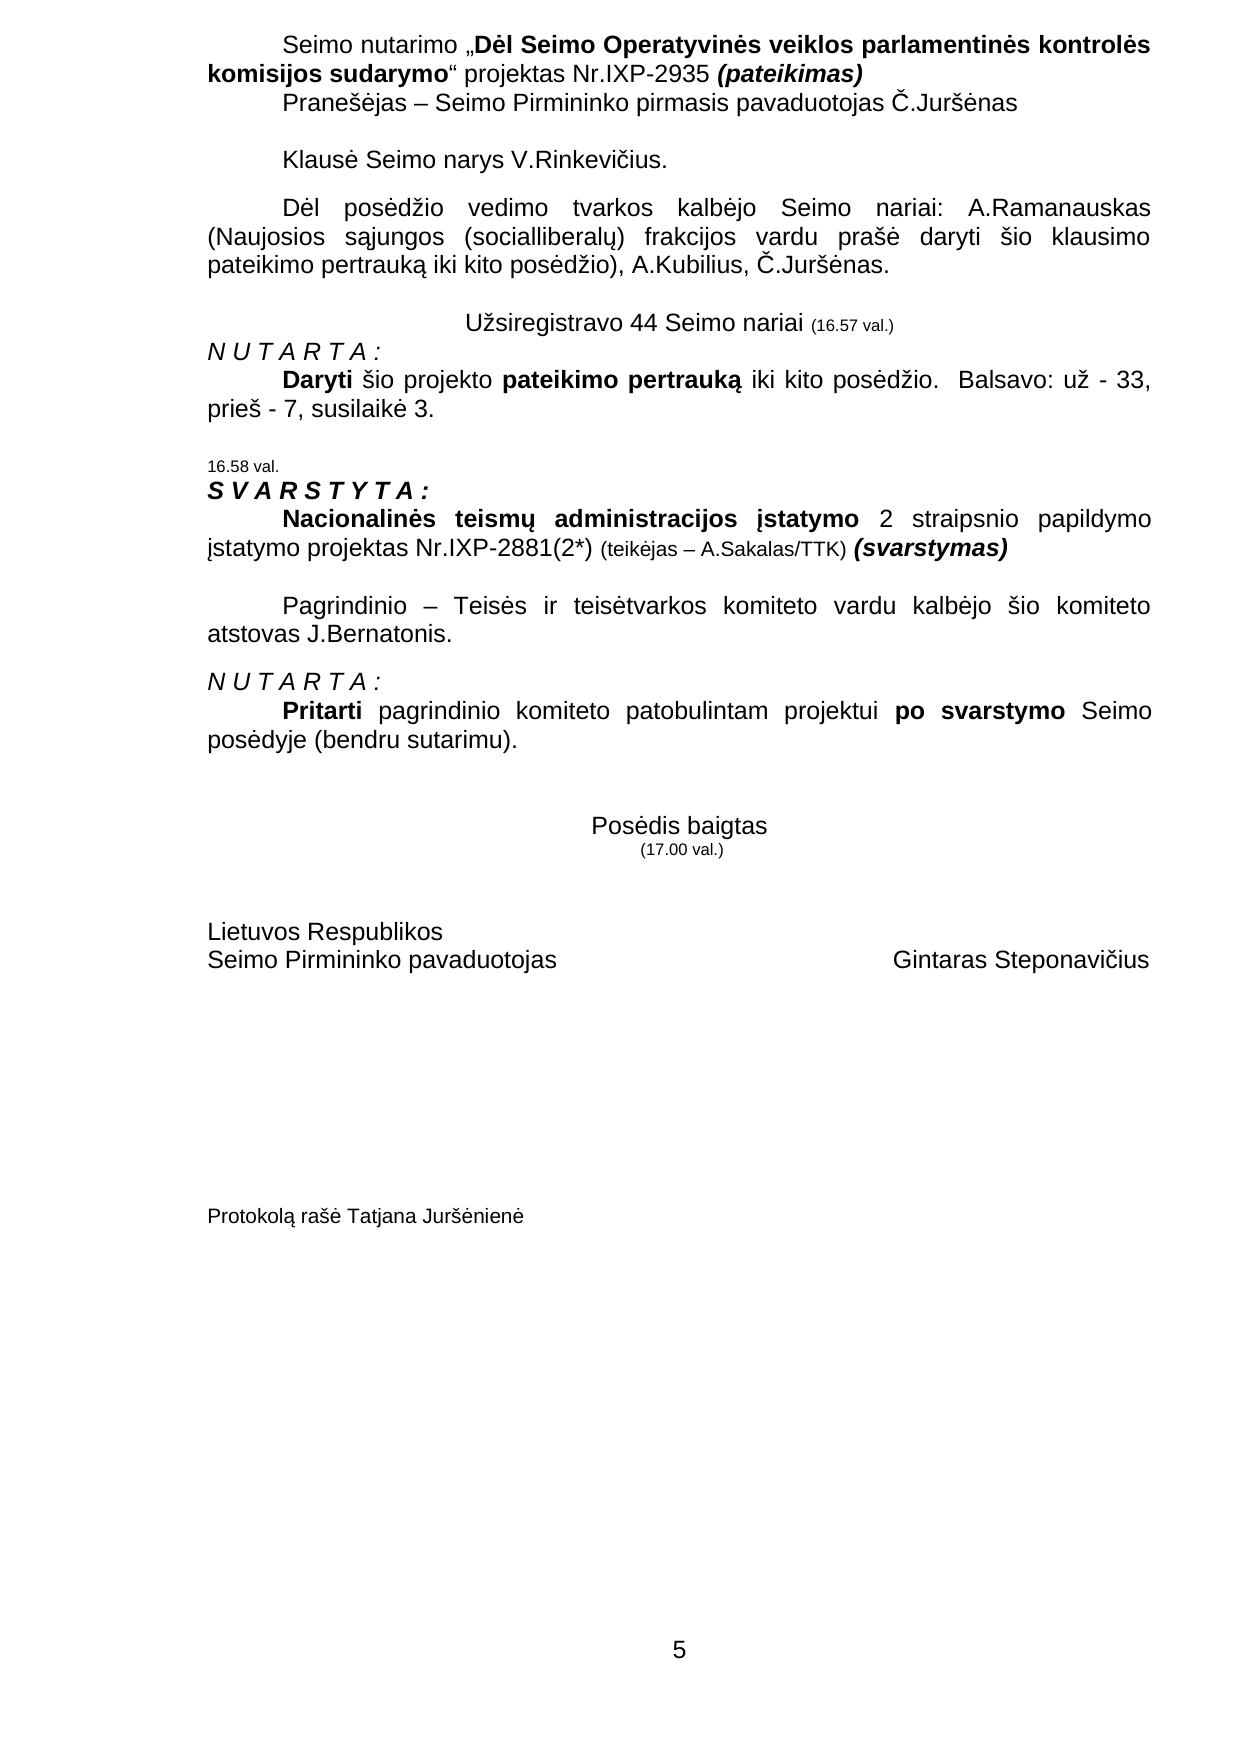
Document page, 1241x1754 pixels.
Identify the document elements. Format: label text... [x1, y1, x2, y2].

text Pritarti pagrindinio komiteto patobulintam projektui po svarstymo Seimo posėdyje (bendru sutarimu). [207, 696, 1152, 753]
text Užsiregistravo 44 Seimo nariai (16.57 val.) [207, 308, 1152, 337]
text N U T A R T A : [207, 667, 1152, 696]
text Posėdis baigtas [207, 811, 1152, 840]
text Seimo nutarimo „Dėl Seimo Operatyvinės veiklos parlamentinės kontrolės komisijos sudarymo“ projektas Nr.IXP-2935 (pateikimas) [207, 30, 1152, 87]
text Pranešėjas – Seimo Pirmininko pirmasis pavaduotojas Č.Juršėnas [207, 87, 1152, 116]
text Lietuvos Respublikos [207, 916, 1152, 945]
text Dėl posėdžio vedimo tvarkos kalbėjo Seimo nariai: A.Ramanauskas (Naujosios sąjungos (socialliberalų) frakcijos vardu prašė daryti šio klausimo pateikimo pertrauką iki kito posėdžio), A.Kubilius, Č.Juršėnas. [207, 193, 1152, 279]
text (17.00 val.) [207, 840, 1152, 859]
text N U T A R T A : [207, 337, 1152, 365]
text Protokolą rašė Tatjana Juršėnienė [207, 1204, 1152, 1228]
text Daryti šio projekto pateikimo pertrauką iki kito posėdžio. Balsavo: už - 33, prieš - 7, susilaikė 3. [207, 365, 1152, 423]
text S V A R S T Y T A : [207, 476, 1152, 504]
text 16.58 val. [207, 456, 1152, 476]
text Nacionalinės teismų administracijos įstatymo 2 straipsnio papildymo įstatymo projektas Nr.IXP-2881(2*) (teikėjas – A.Sakalas/TTK) (svarstymas) [207, 504, 1152, 562]
text Pagrindinio – Teisės ir teisėtvarkos komiteto vardu kalbėjo šio komiteto atstovas J.Bernatonis. [207, 591, 1152, 648]
text Seimo Pirmininko pavaduotojas Gintaras Steponavičius [207, 945, 1152, 974]
text Klausė Seimo narys V.Rinkevičius. [207, 145, 1152, 174]
